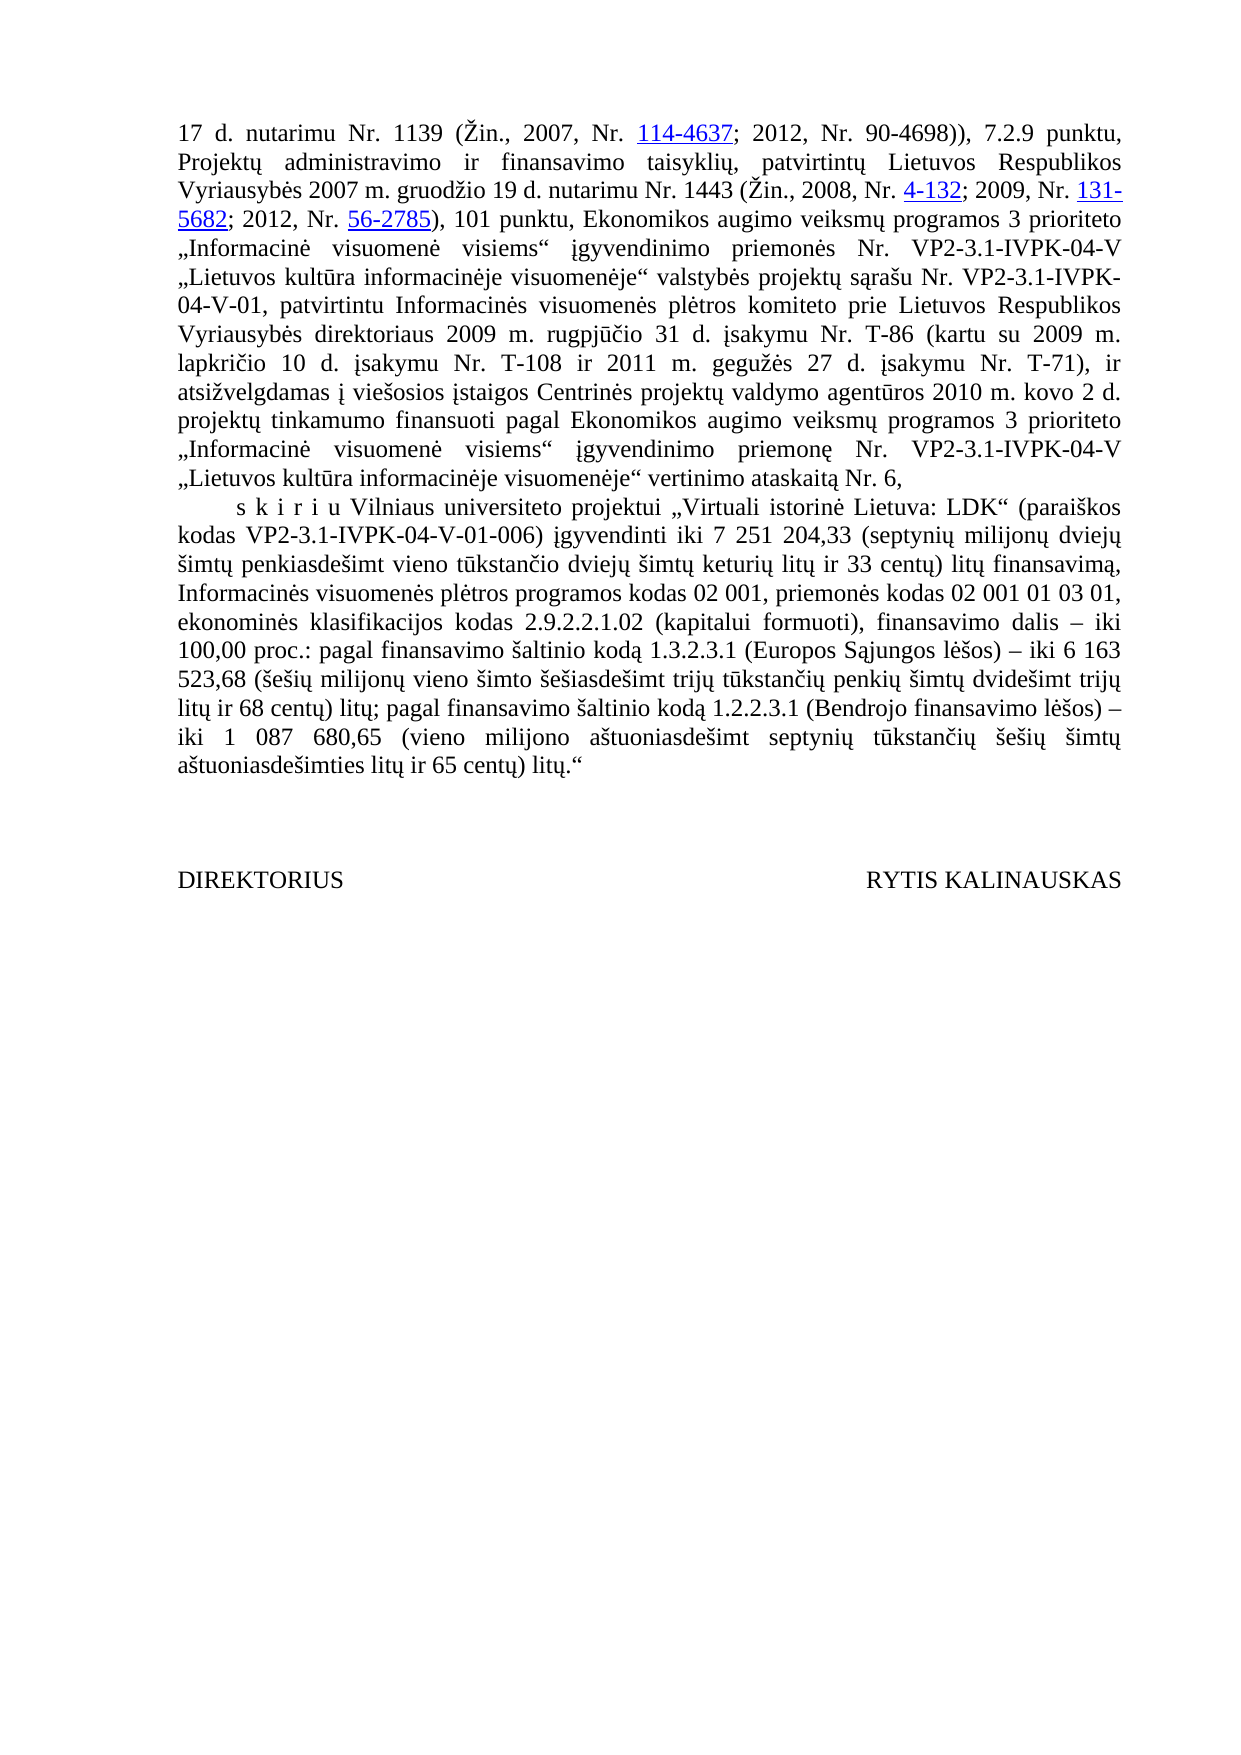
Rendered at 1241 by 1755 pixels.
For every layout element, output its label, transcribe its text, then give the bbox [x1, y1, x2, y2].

text Direktorius Rytis Kalinauskas [177, 866, 1122, 894]
text s k i r i u Vilniaus universiteto projektui „Virtuali istorinė Lietuva: LDK“ (paraiškos kodas VP2-3.1-IVPK-04-V-01-006) įgyvendinti iki 7 251 204,33 (septynių milijonų dviejų šimtų penkiasdešimt vieno tūkstančio dviejų šimtų keturių litų ir 33 centų) litų finansavimą, Informacinės visuomenės plėtros programos kodas 02 001, priemonės kodas 02 001 01 03 01, ekonominės klasifikacijos kodas 2.9.2.2.1.02 (kapitalui formuoti), finansavimo dalis – iki 100,00 proc.: pagal finansavimo šaltinio kodą 1.3.2.3.1 (Europos Sąjungos lėšos) – iki 6 163 523,68 (šešių milijonų vieno šimto šešiasdešimt trijų tūkstančių penkių šimtų dvidešimt trijų litų ir 68 centų) litų; pagal finansavimo šaltinio kodą 1.2.2.3.1 (Bendrojo finansavimo lėšos) – iki 1 087 680,65 (vieno milijono aštuoniasdešimt septynių tūkstančių šešių šimtų aštuoniasdešimties litų ir 65 centų) litų.“ [177, 492, 1122, 779]
text 17 d. nutarimu Nr. 1139 (Žin., 2007, Nr. 114-4637; 2012, Nr. 90-4698)), 7.2.9 punktu, Projektų administravimo ir finansavimo taisyklių, patvirtintų Lietuvos Respublikos Vyriausybės 2007 m. gruodžio 19 d. nutarimu Nr. 1443 (Žin., 2008, Nr. 4-132; 2009, Nr. 131-5682; 2012, Nr. 56-2785), 101 punktu, Ekonomikos augimo veiksmų programos 3 prioriteto „Informacinė visuomenė visiems“ įgyvendinimo priemonės Nr. VP2-3.1-IVPK-04-V „Lietuvos kultūra informacinėje visuomenėje“ valstybės projektų sąrašu Nr. VP2-3.1-IVPK-04-V-01, patvirtintu Informacinės visuomenės plėtros komiteto prie Lietuvos Respublikos Vyriausybės direktoriaus 2009 m. rugpjūčio 31 d. įsakymu Nr. T-86 (kartu su 2009 m. lapkričio 10 d. įsakymu Nr. T-108 ir 2011 m. gegužės 27 d. įsakymu Nr. T-71), ir atsižvelgdamas į viešosios įstaigos Centrinės projektų valdymo agentūros 2010 m. kovo 2 d. projektų tinkamumo finansuoti pagal Ekonomikos augimo veiksmų programos 3 prioriteto „Informacinė visuomenė visiems“ įgyvendinimo priemonę Nr. VP2-3.1-IVPK-04-V „Lietuvos kultūra informacinėje visuomenėje“ vertinimo ataskaitą Nr. 6, [177, 118, 1122, 492]
